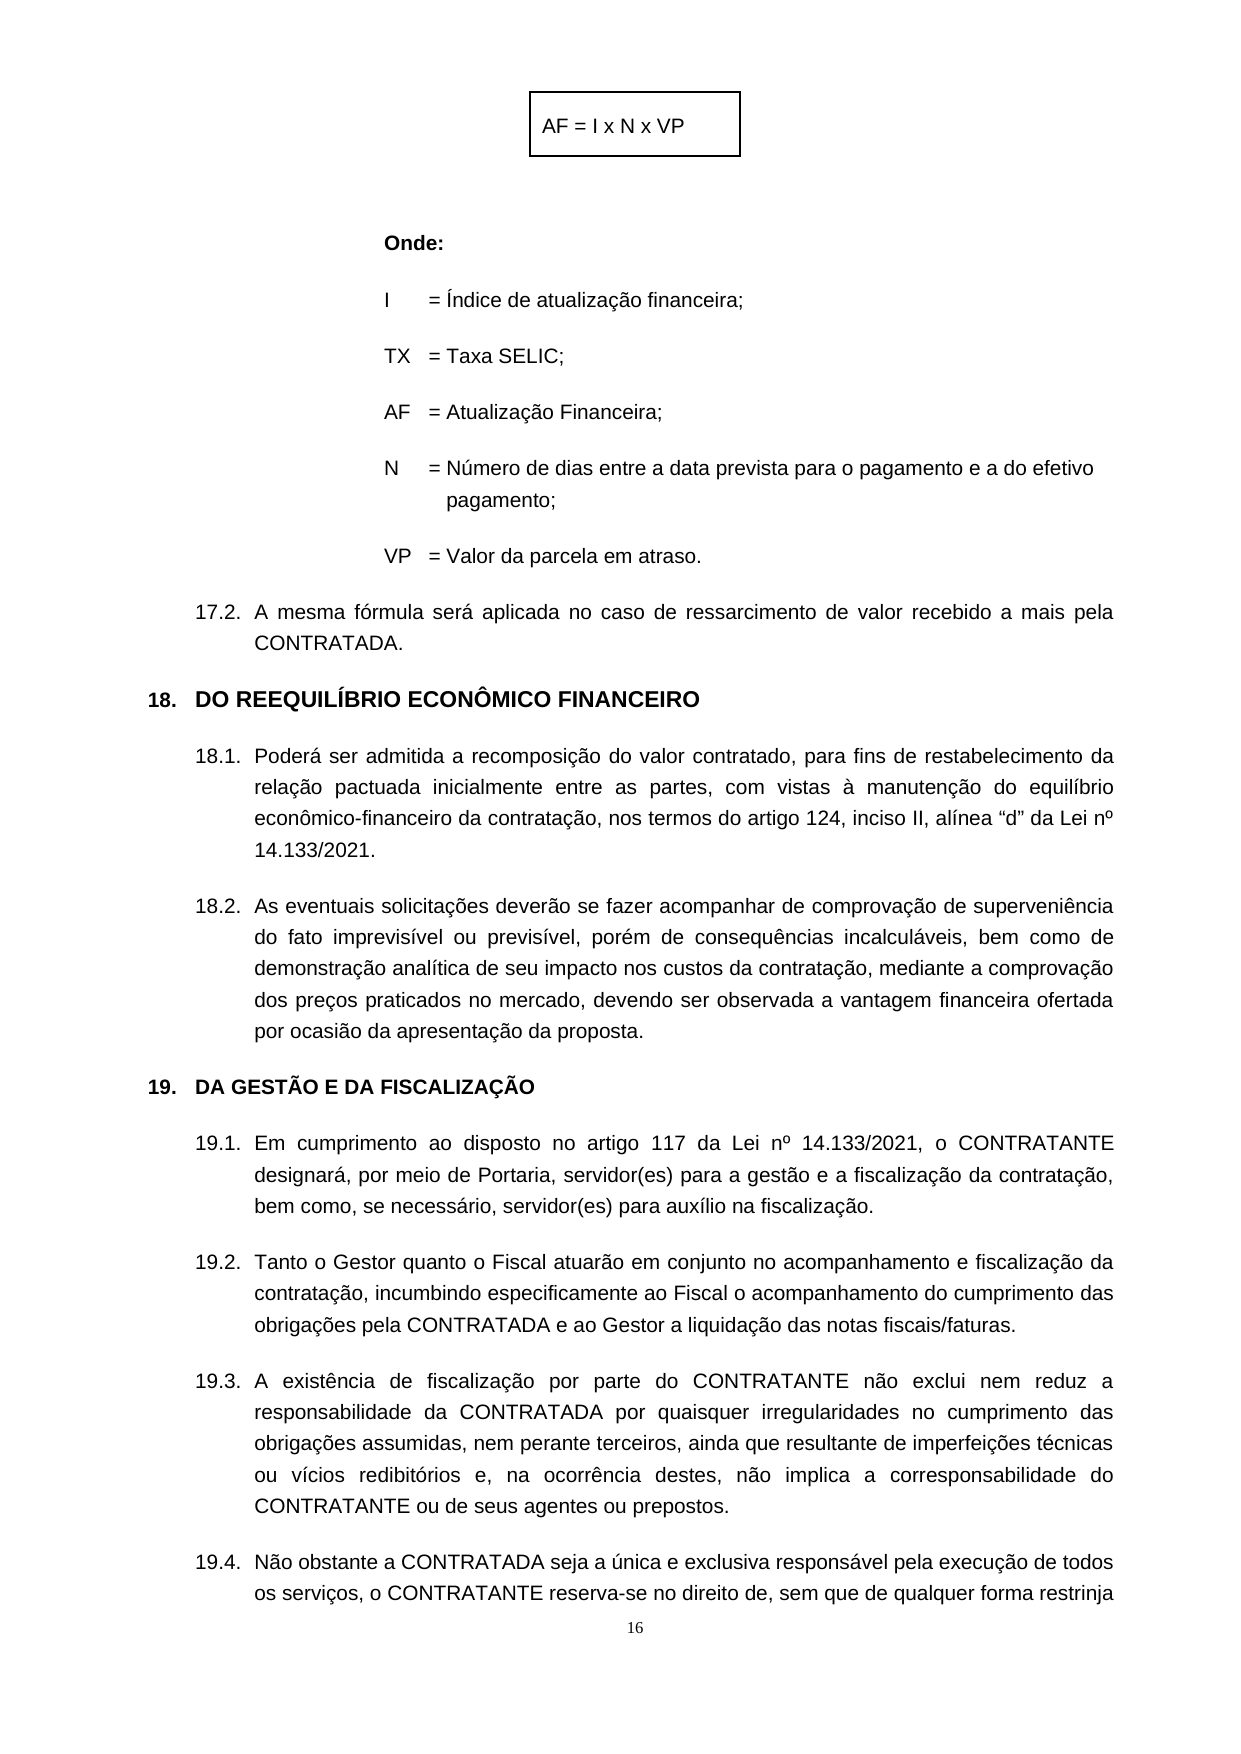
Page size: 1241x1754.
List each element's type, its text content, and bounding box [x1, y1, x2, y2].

list As eventuais solicitações deverão se fazer acompanhar de comprovação de superveniência do fato imprevisível ou previsível, porém de consequências incalculáveis, bem como de demonstração analítica de seu impacto nos custos da contratação, mediante a comprovação dos preços praticados no mercado, devendo ser observada a vantagem financeira ofertada por ocasião da apresentação da proposta. [195, 888, 1115, 1044]
list Em cumprimento ao disposto no artigo 117 da Lei nº 14.133/2021, o CONTRATANTE designará, por meio de Portaria, servidor(es) para a gestão e a fiscalização da contratação, bem como, se necessário, servidor(es) para auxílio na fiscalização. [195, 1126, 1115, 1219]
list Poderá ser admitida a recomposição do valor contratado, para fins de restabelecimento da relação pactuada inicialmente entre as partes, com vistas à manutenção do equilíbrio econômico-financeiro da contratação, nos termos do artigo 124, inciso II, alínea “d” da Lei nº 14.133/2021. [195, 738, 1115, 863]
text N = Número de dias entre a data prevista para o pagamento e a do efetivo pagamento; [384, 451, 1115, 513]
list A existência de fiscalização por parte do CONTRATANTE não exclui nem reduz a responsabilidade da CONTRATADA por quaisquer irregularidades no cumprimento das obrigações assumidas, nem perante terceiros, ainda que resultante de imperfeições técnicas ou vícios redibitórios e, na ocorrência destes, não implica a corresponsabilidade do CONTRATANTE ou de seus agentes ou prepostos. [195, 1363, 1115, 1519]
text Onde: [384, 226, 1115, 257]
text TX = Taxa SELIC; [384, 338, 1115, 369]
list DO REEQUILÍBRIO ECONÔMICO FINANCEIRO [148, 682, 1115, 713]
text I = Índice de atualização financeira; [384, 282, 1115, 313]
list Não obstante a CONTRATADA seja a única e exclusiva responsável pela execução de todos os serviços, o CONTRATANTE reserva-se no direito de, sem que de qualquer forma restrinja [195, 1544, 1115, 1607]
list A mesma fórmula será aplicada no caso de ressarcimento de valor recebido a mais pela CONTRATADA. [195, 594, 1115, 657]
list Tanto o Gestor quanto o Fiscal atuarão em conjunto no acompanhamento e fiscalização da contratação, incumbindo especificamente ao Fiscal o acompanhamento do cumprimento das obrigações pela CONTRATADA e ao Gestor a liquidação das notas fiscais/faturas. [195, 1244, 1115, 1338]
list DA GESTÃO E DA FISCALIZAÇÃO [148, 1069, 1115, 1101]
table_header AF = I x N x VP [531, 93, 739, 155]
text AF = Atualização Financeira; [384, 394, 1115, 426]
text VP = Valor da parcela em atraso. [384, 538, 1115, 569]
